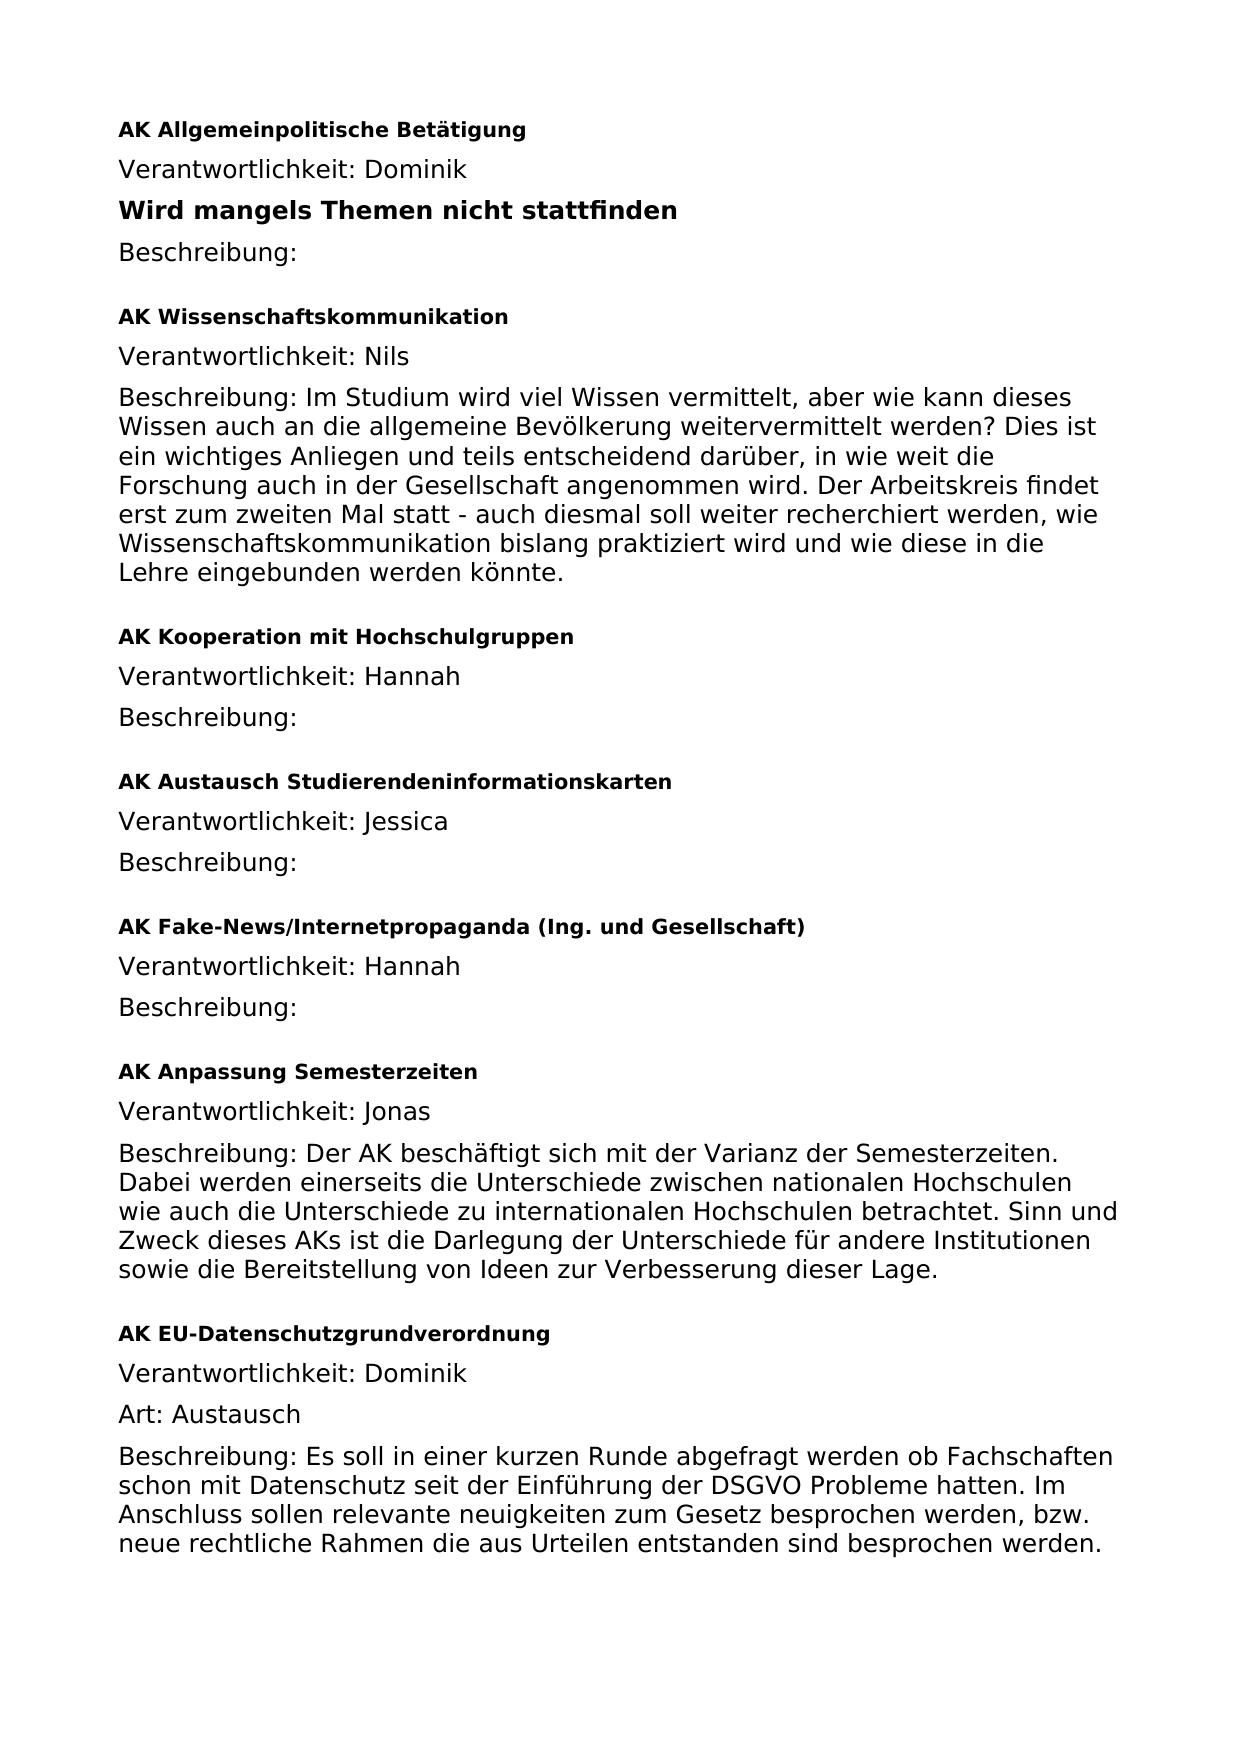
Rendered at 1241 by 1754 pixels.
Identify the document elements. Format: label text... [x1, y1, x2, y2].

text Beschreibung: [118, 238, 1122, 267]
text Beschreibung: Der AK beschäftigt sich mit der Varianz der Semesterzeiten. Dabei werden einerseits die Unterschiede zwischen nationalen Hochschulen wie auch die Unterschiede zu internationalen Hochschulen betrachtet. Sinn und Zweck dieses AKs ist die Darlegung der Unterschiede für andere Institutionen sowie die Bereitstellung von Ideen zur Verbesserung dieser Lage. [118, 1139, 1122, 1284]
text Beschreibung: [118, 703, 1122, 733]
text Verantwortlichkeit: Dominik [118, 1359, 1122, 1388]
text Wird mangels Themen nicht stattfinden [118, 197, 1122, 226]
text Art: Austausch [118, 1401, 1122, 1430]
subtitle AK Allgemeinpolitische Betätigung [118, 118, 1122, 142]
text Verantwortlichkeit: Dominik [118, 155, 1122, 184]
subtitle AK EU-Datenschutzgrundverordnung [118, 1322, 1122, 1346]
text Verantwortlichkeit: Jonas [118, 1097, 1122, 1126]
text Verantwortlichkeit: Jessica [118, 807, 1122, 836]
subtitle AK Fake-News/Internetpropaganda (Ing. und Gesellschaft) [118, 915, 1122, 939]
subtitle AK Kooperation mit Hochschulgruppen [118, 625, 1122, 649]
text Beschreibung: Im Studium wird viel Wissen vermittelt, aber wie kann dieses Wissen auch an die allgemeine Bevölkerung weitervermittelt werden? Dies ist ein wichtiges Anliegen und teils entscheidend darüber, in wie weit die Forschung auch in der Gesellschaft angenommen wird. Der Arbeitskreis findet erst zum zweiten Mal statt - auch diesmal soll weiter recherchiert werden, wie Wissenschaftskommunikation bislang praktiziert wird und wie diese in die Lehre eingebunden werden könnte. [118, 383, 1122, 587]
text Verantwortlichkeit: Hannah [118, 662, 1122, 691]
text Beschreibung: Es soll in einer kurzen Runde abgefragt werden ob Fachschaften schon mit Datenschutz seit der Einführung der DSGVO Probleme hatten. Im Anschluss sollen relevante neuigkeiten zum Gesetz besprochen werden, bzw. neue rechtliche Rahmen die aus Urteilen entstanden sind besprochen werden. [118, 1442, 1122, 1559]
subtitle AK Wissenschaftskommunikation [118, 305, 1122, 329]
subtitle AK Austausch Studierendeninformationskarten [118, 770, 1122, 794]
subtitle AK Anpassung Semesterzeiten [118, 1060, 1122, 1084]
text Verantwortlichkeit: Nils [118, 342, 1122, 371]
text Beschreibung: [118, 994, 1122, 1023]
text Verantwortlichkeit: Hannah [118, 952, 1122, 981]
text Beschreibung: [118, 848, 1122, 878]
